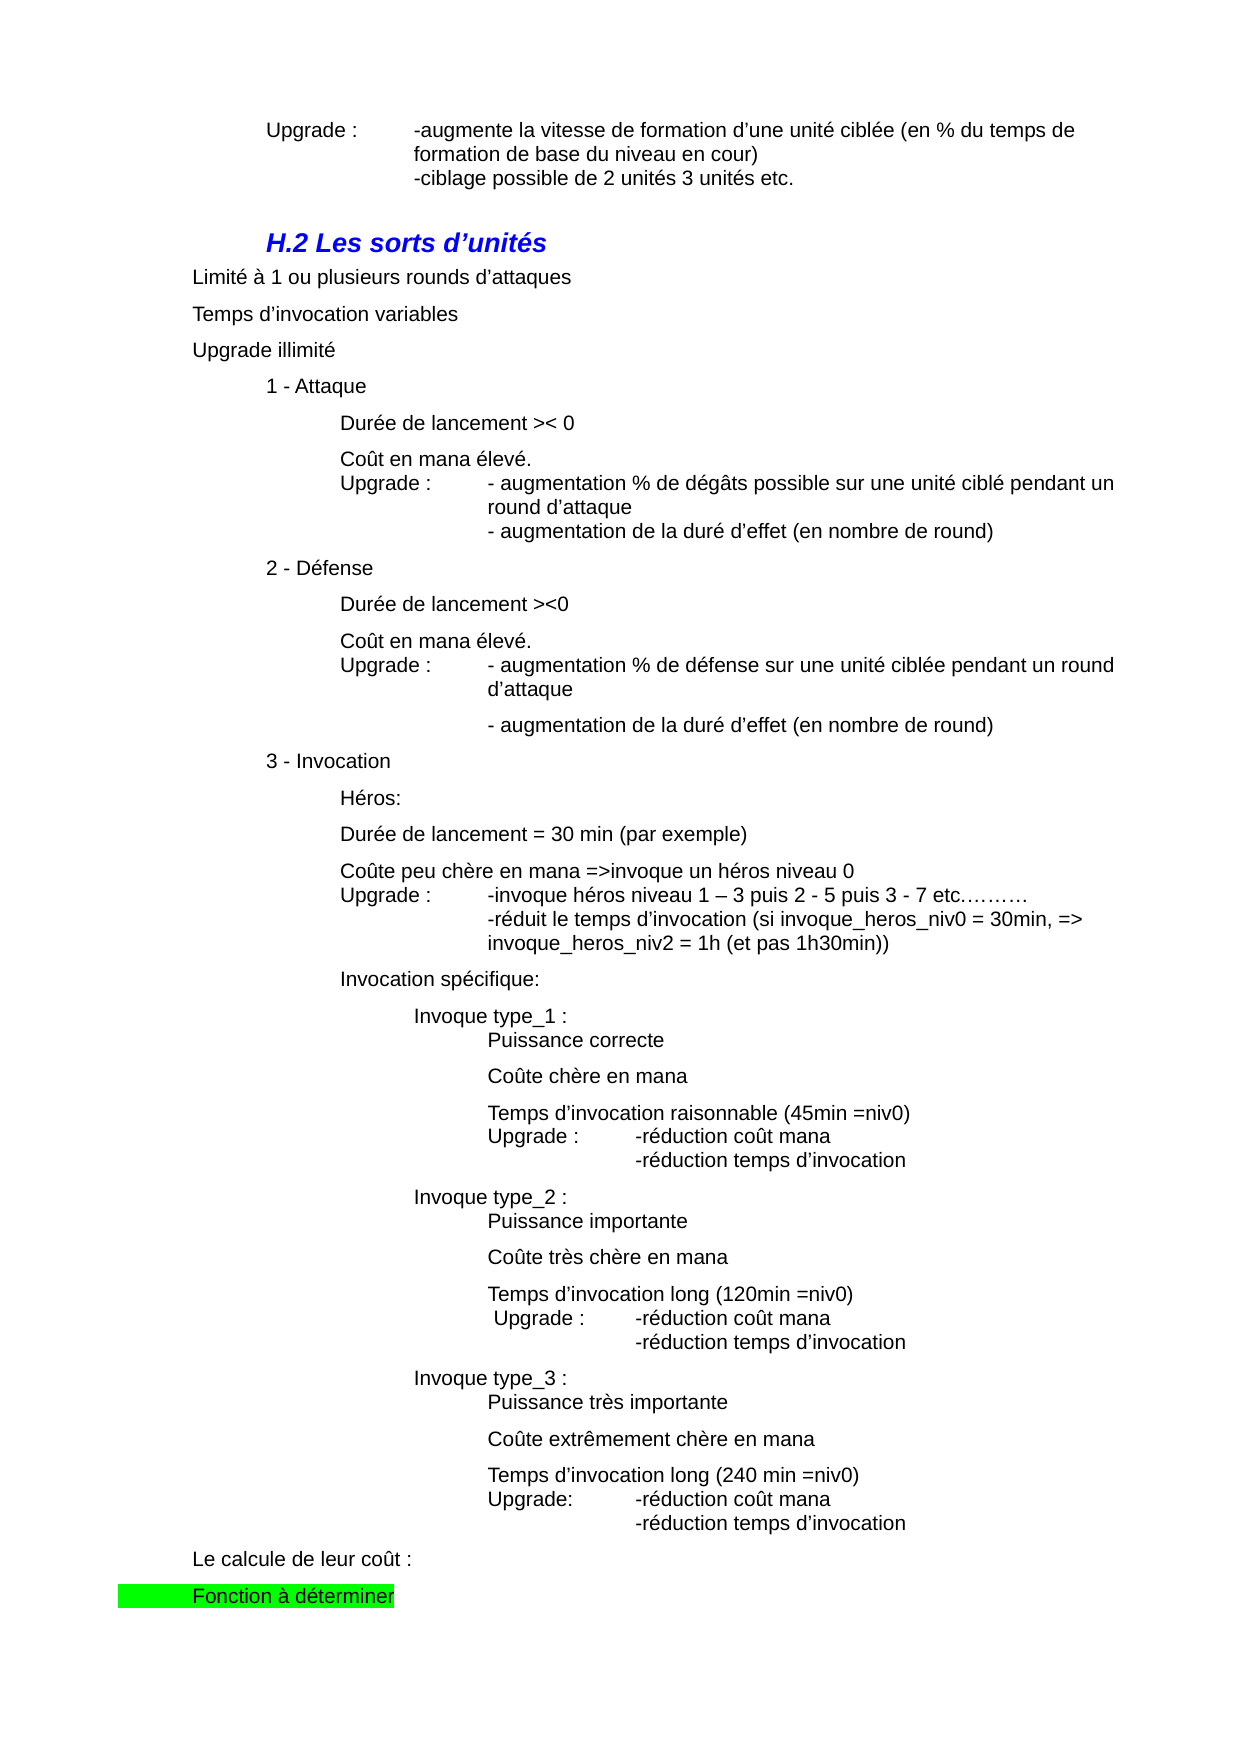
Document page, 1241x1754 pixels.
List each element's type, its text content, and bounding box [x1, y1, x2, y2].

list Coûte très chère en mana [118, 1245, 1122, 1269]
list Durée de lancement = 30 min (par exemple) [118, 822, 1122, 846]
list 2 - Défense [118, 556, 1122, 579]
list Durée de lancement ><0 [118, 592, 1122, 616]
list Le calcule de leur coût : [118, 1547, 1122, 1571]
list Temps d’invocation variables [118, 301, 1122, 325]
list Invocation spécifique: [118, 967, 1122, 991]
list Invoque type_2 : Puissance importante [118, 1185, 1122, 1233]
list Temps d’invocation long (240 min =niv0) Upgrade: -réduction coût mana -réduction temps d’invocation [118, 1463, 1122, 1535]
list Coûte chère en mana [118, 1064, 1122, 1088]
list 3 - Invocation [118, 749, 1122, 773]
list Durée de lancement >< 0 [118, 411, 1122, 435]
list 1 - Attaque [118, 374, 1122, 398]
list Invoque type_3 : Puissance très importante [118, 1366, 1122, 1414]
list Temps d’invocation long (120min =niv0) Upgrade : -réduction coût mana -réduction temps d’invocation [118, 1282, 1122, 1353]
subtitle H.2 Les sorts d’unités [118, 227, 1122, 259]
list Invoque type_1 : Puissance correcte [118, 1003, 1122, 1051]
list Héros: [118, 786, 1122, 810]
list Coût en mana élevé. Upgrade : - augmentation % de dégâts possible sur une unité ciblé pendant un round d’attaque - augmentation de la duré d’effet (en nombre de round) [118, 447, 1122, 543]
list Limité à 1 ou plusieurs rounds d’attaques [118, 265, 1122, 289]
list - augmentation de la duré d’effet (en nombre de round) [118, 713, 1122, 737]
list Upgrade : -augmente la vitesse de formation d’une unité ciblée (en % du temps de formation de base du niveau en cour) -ciblage possible de 2 unités 3 unités etc. [118, 118, 1122, 190]
list Coût en mana élevé. Upgrade : - augmentation % de défense sur une unité ciblée pendant un round d’attaque [118, 628, 1122, 700]
list Fonction à déterminer [118, 1584, 1122, 1608]
list Coûte peu chère en mana =>invoque un héros niveau 0 Upgrade : -invoque héros niveau 1 – 3 puis 2 - 5 puis 3 - 7 etc.……… -réduit le temps d’invocation (si invoque_heros_niv0 = 30min, => invoque_heros_niv2 = 1h (et pas 1h30min)) [118, 859, 1122, 954]
list Upgrade illimité [118, 338, 1122, 362]
list Coûte extrêmement chère en mana [118, 1426, 1122, 1450]
list Temps d’invocation raisonnable (45min =niv0) Upgrade : -réduction coût mana -réduction temps d’invocation [118, 1100, 1122, 1172]
